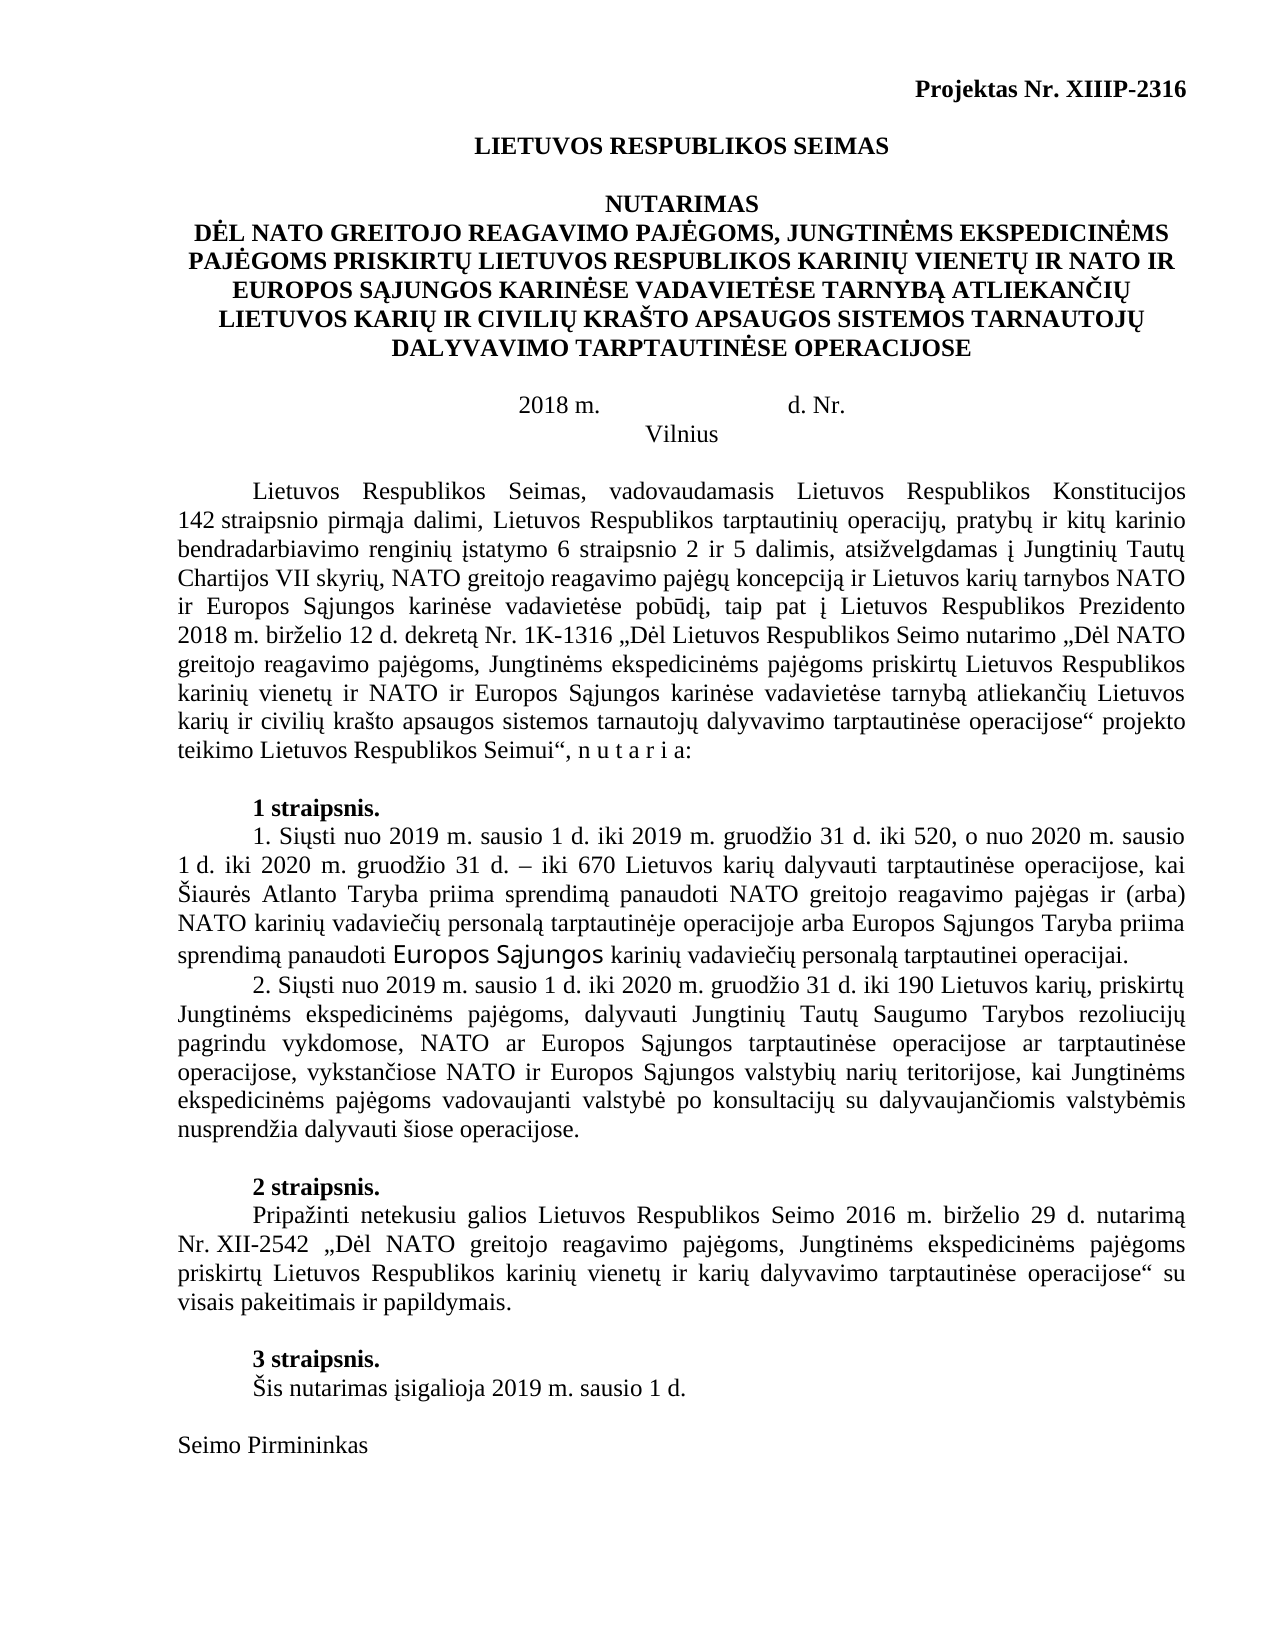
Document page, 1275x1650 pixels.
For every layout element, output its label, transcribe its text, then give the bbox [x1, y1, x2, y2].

text Pripažinti netekusiu galios Lietuvos Respublikos Seimo 2016 m. birželio 29 d. nutarimą Nr. XII-2542 „Dėl NATO greitojo reagavimo pajėgoms, Jungtinėms ekspedicinėms pajėgoms priskirtų Lietuvos Respublikos karinių vienetų ir karių dalyvavimo tarptautinėse operacijose“ su visais pakeitimais ir papildymais. [177, 1200, 1186, 1315]
text DĖL NATO GREITOJO REAGAVIMO PAJĖGOMS, JUNGTINĖMS EKSPEDICINĖMS PAJĖGOMS PRISKIRTŲ LIETUVOS RESPUBLIKOS KARINIŲ VIENETŲ IR NATO IR EUROPOS SĄJUNGOS KARINĖSE VADAVIETĖSE TARNYBĄ ATLIEKANČIŲ LIETUVOS KARIŲ IR CIVILIŲ KRAŠTO APSAUGOS SISTEMOS TARNAUTOJŲ DALYVAVIMO TARPTAUTINĖSE OPERACIJOSE [177, 218, 1186, 361]
text Seimo Pirmininkas [177, 1430, 1186, 1459]
text LIETUVOS RESPUBLIKOS SEIMAS [177, 131, 1186, 160]
text Šis nutarimas įsigalioja 2019 m. sausio 1 d. [177, 1373, 1186, 1402]
text 2. Siųsti nuo 2019 m. sausio 1 d. iki 2020 m. gruodžio 31 d. iki 190 Lietuvos karių, priskirtų Jungtinėms ekspedicinėms pajėgoms, dalyvauti Jungtinių Tautų Saugumo Tarybos rezoliucijų pagrindu vykdomose, NATO ar Europos Sąjungos tarptautinėse operacijose ar tarptautinėse operacijose, vykstančiose NATO ir Europos Sąjungos valstybių narių teritorijose, kai Jungtinėms ekspedicinėms pajėgoms vadovaujanti valstybė po konsultacijų su dalyvaujančiomis valstybėmis nusprendžia dalyvauti šiose operacijose. [177, 970, 1186, 1143]
text 2 straipsnis. [177, 1172, 1186, 1200]
text Lietuvos Respublikos Seimas, vadovaudamasis Lietuvos Respublikos Konstitucijos 142 straipsnio pirmąja dalimi, Lietuvos Respublikos tarptautinių operacijų, pratybų ir kitų karinio bendradarbiavimo renginių įstatymo 6 straipsnio 2 ir 5 dalimis, atsižvelgdamas į Jungtinių Tautų Chartijos VII skyrių, NATO greitojo reagavimo pajėgų koncepciją ir Lietuvos karių tarnybos NATO ir Europos Sąjungos karinėse vadavietėse pobūdį, taip pat į Lietuvos Respublikos Prezidento 2018 m. birželio 12 d. dekretą Nr. 1K-1316 „Dėl Lietuvos Respublikos Seimo nutarimo „Dėl NATO greitojo reagavimo pajėgoms, Jungtinėms ekspedicinėms pajėgoms priskirtų Lietuvos Respublikos karinių vienetų ir NATO ir Europos Sąjungos karinėse vadavietėse tarnybą atliekančių Lietuvos karių ir civilių krašto apsaugos sistemos tarnautojų dalyvavimo tarptautinėse operacijose“ projekto teikimo Lietuvos Respublikos Seimui“, nutaria: [177, 476, 1186, 764]
text 1. Siųsti nuo 2019 m. sausio 1 d. iki 2019 m. gruodžio 31 d. iki 520, o nuo 2020 m. sausio 1 d. iki 2020 m. gruodžio 31 d. – iki 670 Lietuvos karių dalyvauti tarptautinėse operacijose, kai Šiaurės Atlanto Taryba priima sprendimą panaudoti NATO greitojo reagavimo pajėgas ir (arba) NATO karinių vadaviečių personalą tarptautinėje operacijoje arba Europos Sąjungos Taryba priima sprendimą panaudoti Europos Sąjungos karinių vadaviečių personalą tarptautinei operacijai. [177, 821, 1186, 970]
text Vilnius [177, 419, 1186, 448]
text 2018 m. d. Nr. [177, 390, 1186, 419]
text NUTARIMAS [177, 189, 1186, 218]
text 3 straipsnis. [177, 1344, 1186, 1373]
text Projektas Nr. XIIIP-2316 [177, 74, 1186, 103]
text 1 straipsnis. [177, 793, 1186, 821]
